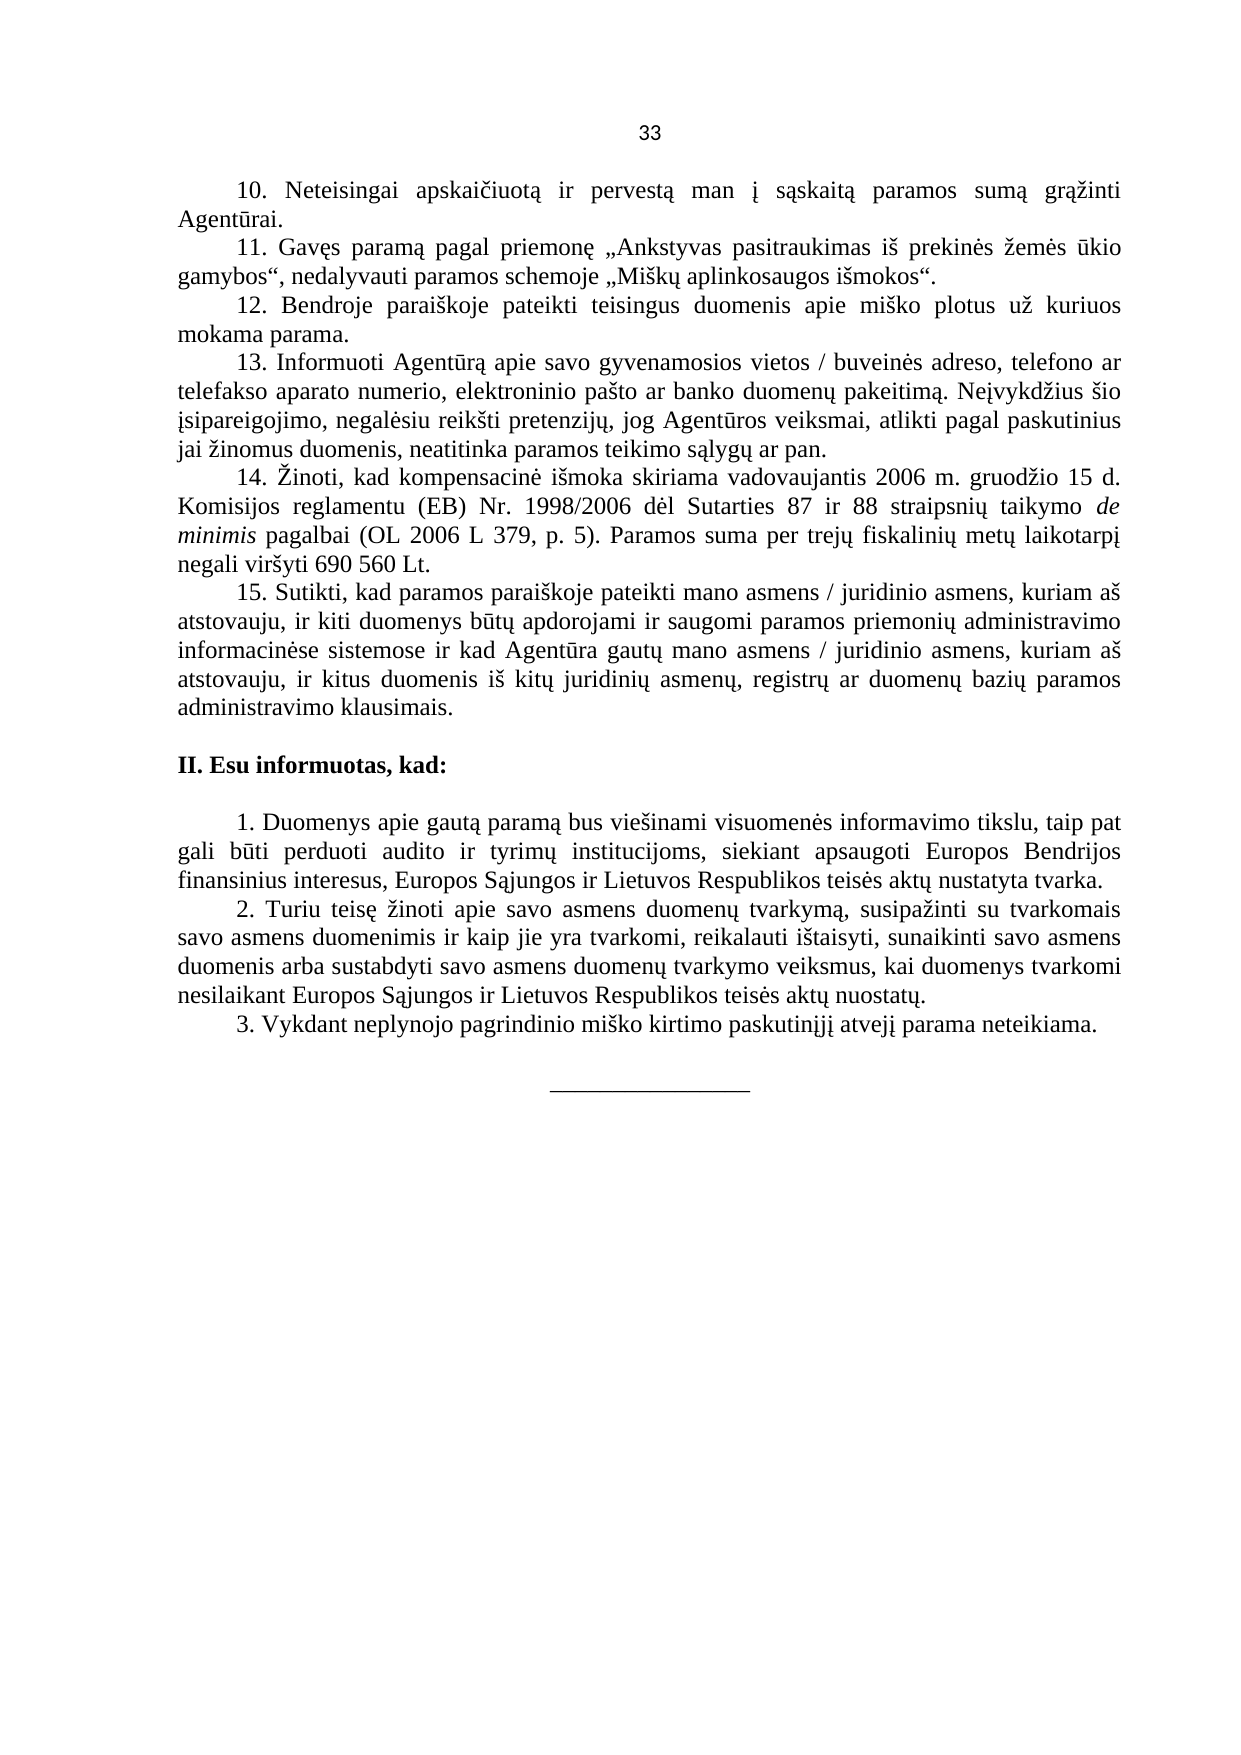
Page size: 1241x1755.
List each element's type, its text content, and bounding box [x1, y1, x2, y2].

text 13. Informuoti Agentūrą apie savo gyvenamosios vietos / buveinės adreso, telefono ar telefakso aparato numerio, elektroninio pašto ar banko duomenų pakeitimą. Neįvykdžius šio įsipareigojimo, negalėsiu reikšti pretenzijų, jog Agentūros veiksmai, atlikti pagal paskutinius jai žinomus duomenis, neatitinka paramos teikimo sąlygų ar pan. [177, 347, 1122, 462]
text 3. Vykdant neplynojo pagrindinio miško kirtimo paskutinįjį atvejį parama neteikiama. [177, 1009, 1122, 1037]
text 10. Neteisingai apskaičiuotą ir pervestą man į sąskaitą paramos sumą grąžinti Agentūrai. [177, 175, 1122, 232]
text 15. Sutikti, kad paramos paraiškoje pateikti mano asmens / juridinio asmens, kuriam aš atstovauju, ir kiti duomenys būtų apdorojami ir saugomi paramos priemonių administravimo informacinėse sistemose ir kad Agentūra gautų mano asmens / juridinio asmens, kuriam aš atstovauju, ir kitus duomenis iš kitų juridinių asmenų, registrų ar duomenų bazių paramos administravimo klausimais. [177, 577, 1122, 721]
text ________________ [177, 1066, 1122, 1095]
text 14. Žinoti, kad kompensacinė išmoka skiriama vadovaujantis 2006 m. gruodžio 15 d. Komisijos reglamentu (EB) Nr. 1998/2006 dėl Sutarties 87 ir 88 straipsnių taikymo de minimis pagalbai (OL 2006 L 379, p. 5). Paramos suma per trejų fiskalinių metų laikotarpį negali viršyti 690 560 Lt. [177, 462, 1122, 577]
text 1. Duomenys apie gautą paramą bus viešinami visuomenės informavimo tikslu, taip pat gali būti perduoti audito ir tyrimų institucijoms, siekiant apsaugoti Europos Bendrijos finansinius interesus, Europos Sąjungos ir Lietuvos Respublikos teisės aktų nustatyta tvarka. [177, 807, 1122, 894]
text II. Esu informuotas, kad: [177, 750, 1122, 779]
text 12. Bendroje paraiškoje pateikti teisingus duomenis apie miško plotus už kuriuos mokama parama. [177, 290, 1122, 347]
text 11. Gavęs paramą pagal priemonę „Ankstyvas pasitraukimas iš prekinės žemės ūkio gamybos“, nedalyvauti paramos schemoje „Miškų aplinkosaugos išmokos“. [177, 232, 1122, 290]
text 2. Turiu teisę žinoti apie savo asmens duomenų tvarkymą, susipažinti su tvarkomais savo asmens duomenimis ir kaip jie yra tvarkomi, reikalauti ištaisyti, sunaikinti savo asmens duomenis arba sustabdyti savo asmens duomenų tvarkymo veiksmus, kai duomenys tvarkomi nesilaikant Europos Sąjungos ir Lietuvos Respublikos teisės aktų nuostatų. [177, 894, 1122, 1009]
